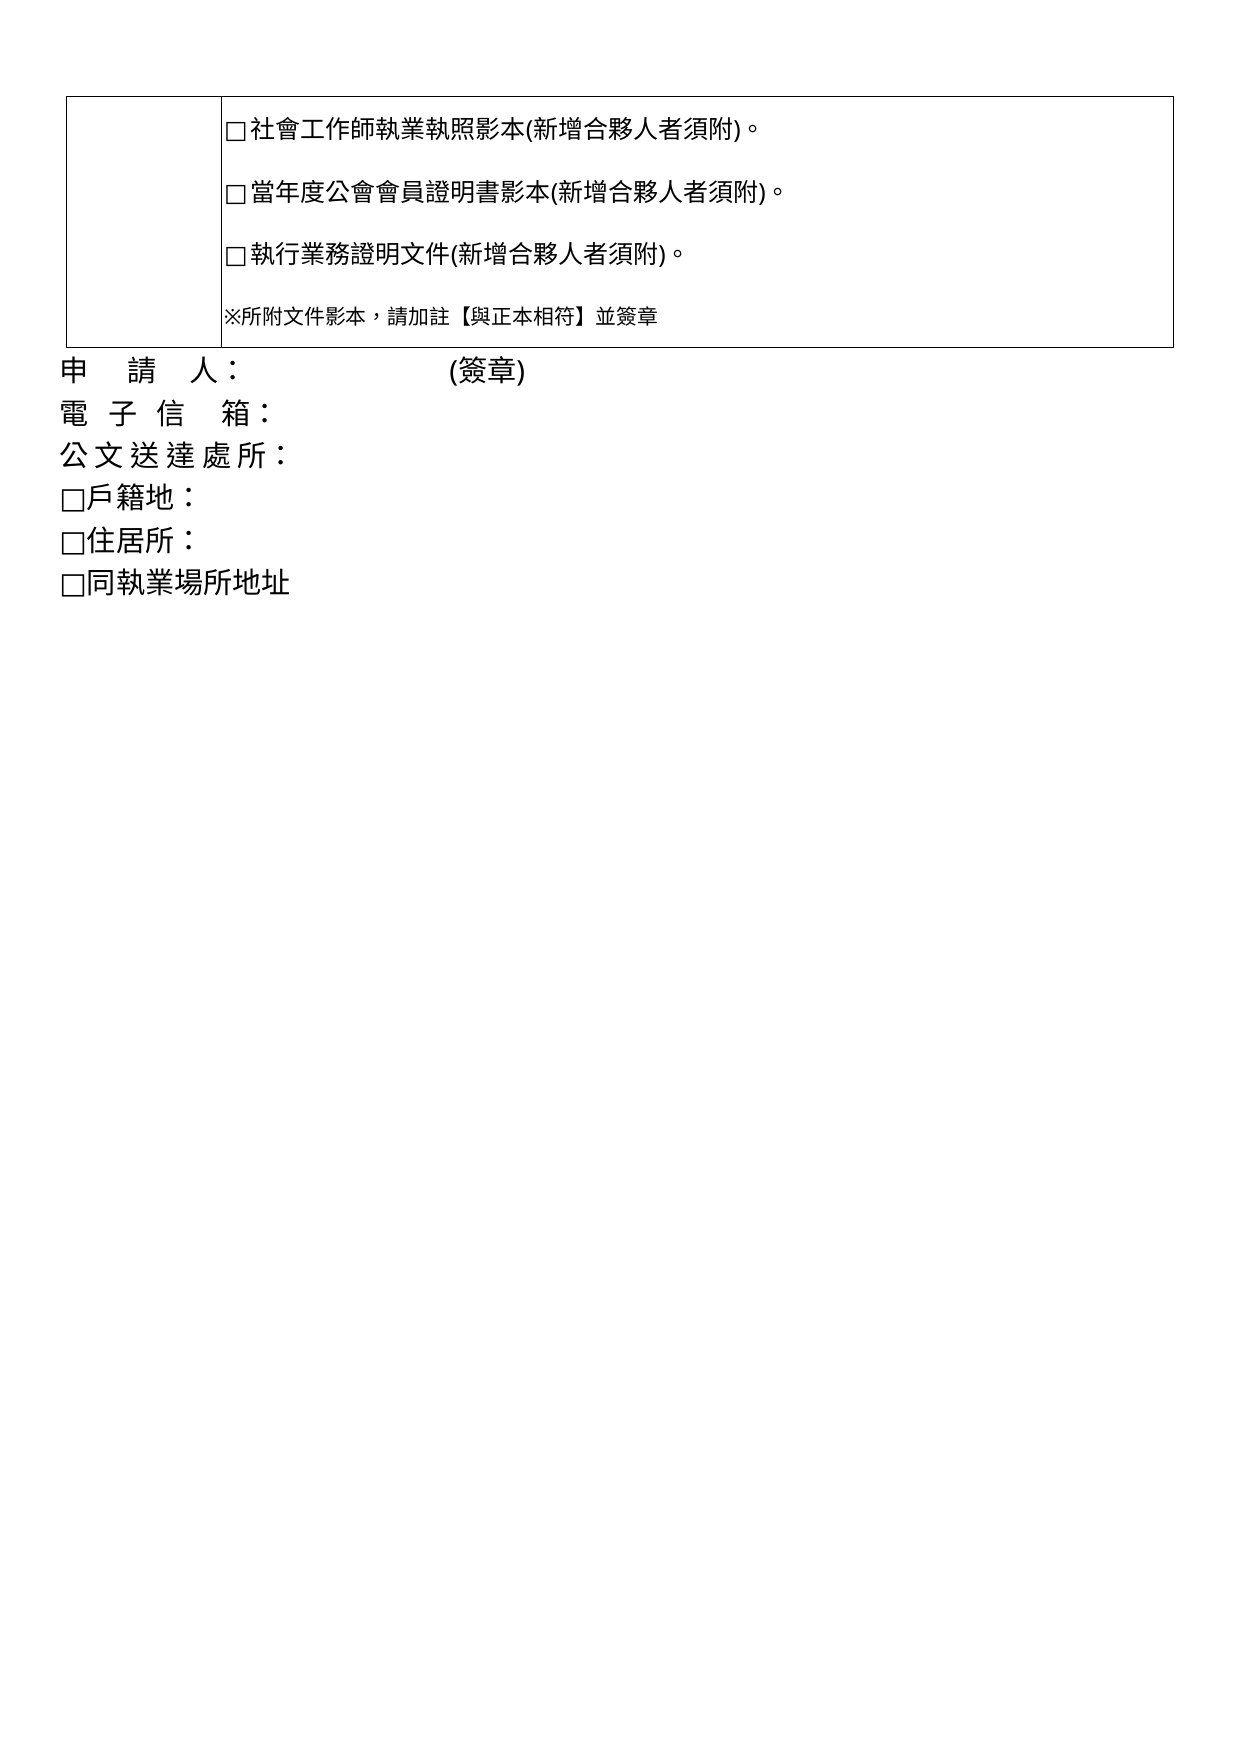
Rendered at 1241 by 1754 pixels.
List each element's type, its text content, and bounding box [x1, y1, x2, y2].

text □住居所： [59, 517, 1181, 559]
text 申 請 人： (簽章) [59, 348, 1181, 390]
table_cell 社會工作師事務所開業執照正本。 事務所(新)所址使用權利證明文件(遷移者須附)。 社會工作師執業執照影本(新增合夥人者須附)。 當年度公會會員證明書影本(新增合夥人者須附)。 執行業務證明文件(新增合夥人者須附)。 ※所附文件影本，請加註【與正本相符】並簽章 [222, 97, 1173, 347]
text 電 子 信 箱： [59, 390, 1181, 432]
text 公 文 送 達 處 所： [59, 432, 1181, 475]
text □同執業場所地址 [59, 559, 1181, 602]
text □戶籍地： [59, 475, 1181, 517]
table_cell [67, 97, 221, 347]
